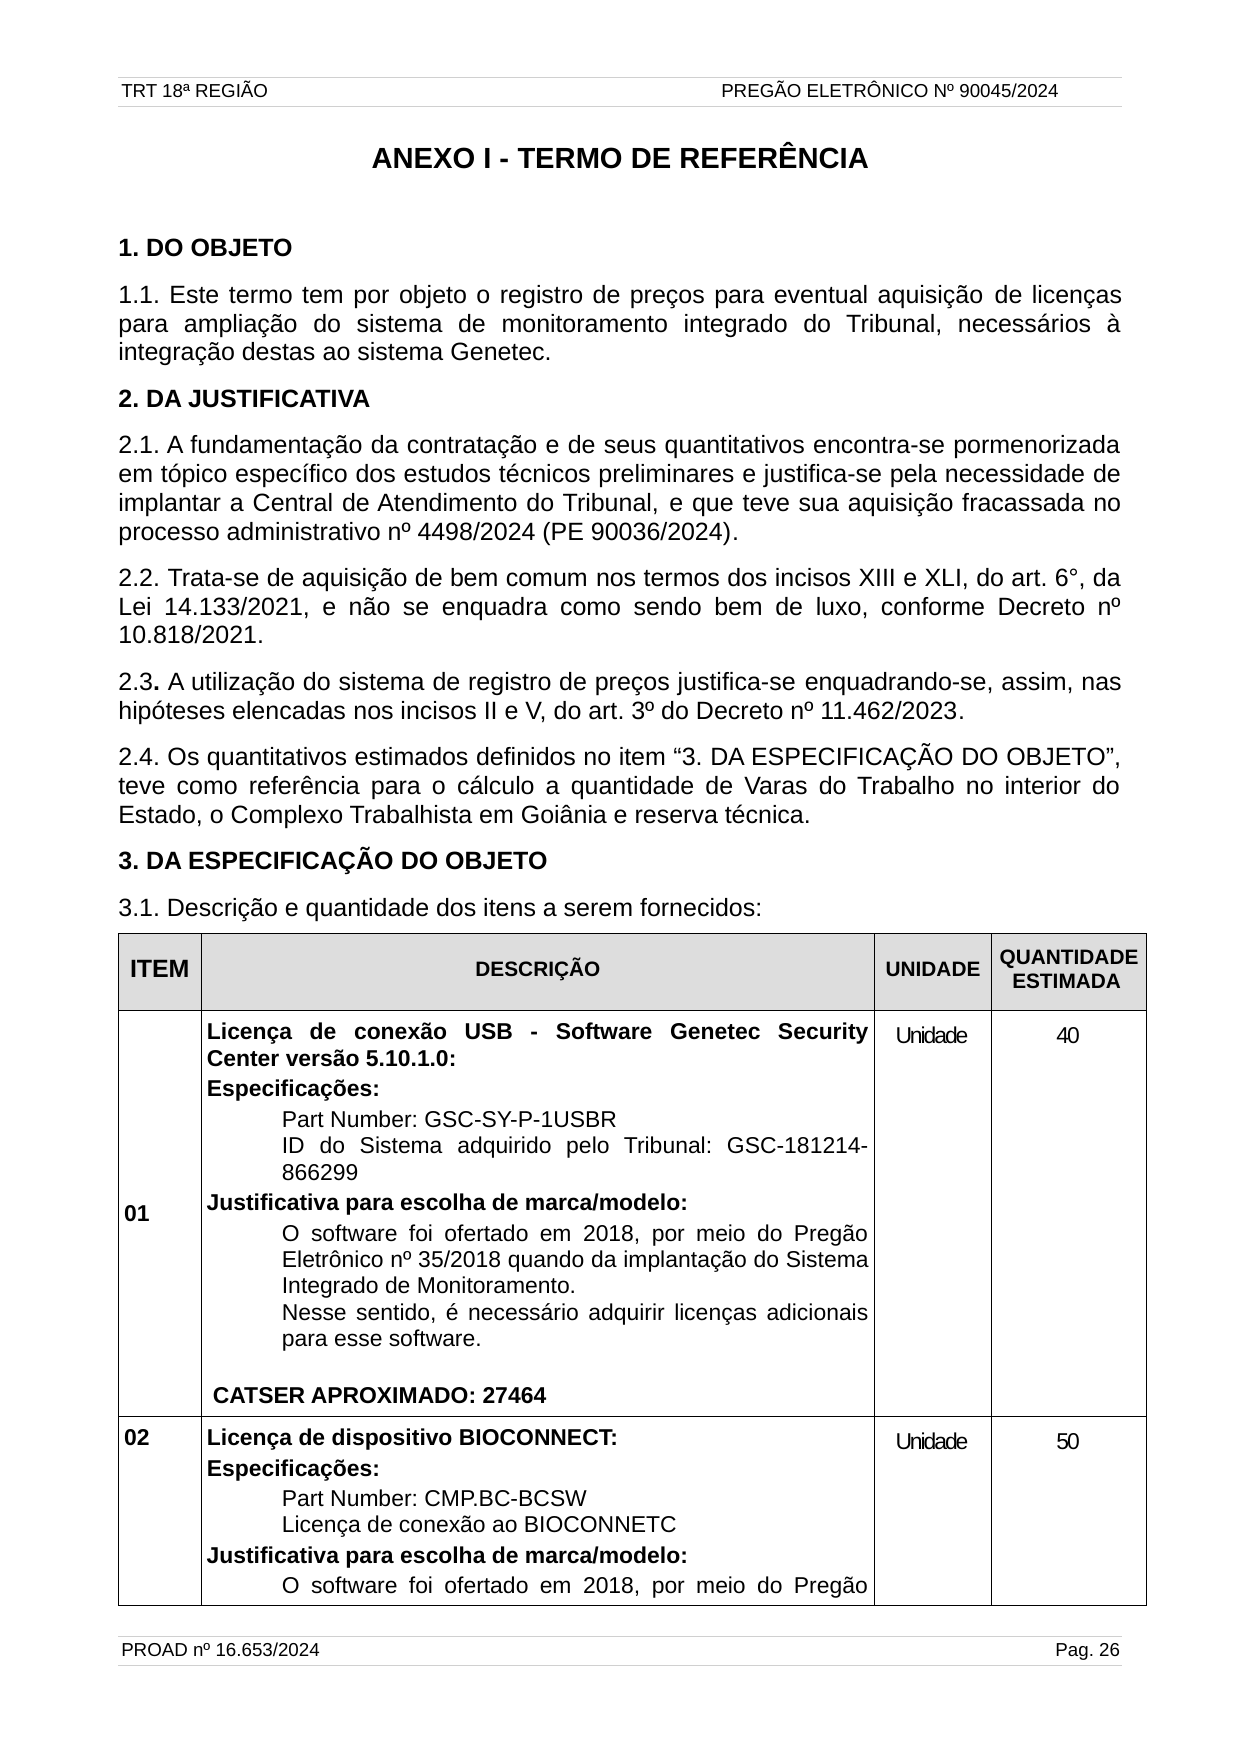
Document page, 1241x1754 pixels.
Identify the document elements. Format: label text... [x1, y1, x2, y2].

table_header ITEM‍ [119, 934, 201, 1010]
text ANEXO I - TERMO DE REFERÊNCIA [118, 141, 1122, 175]
text 1.1. Este termo tem por objeto o registro de preços para eventual aquisição de licenças para ampliação do sistema de monitoramento integrado do Tribunal, necessários à integração destas ao sistema Genetec. [118, 280, 1122, 366]
text 2.1. A fundamentação da contratação e de seus quantitativos encontra-se pormenorizada em tópico específico dos estudos técnicos preliminares e justifica-se pela necessidade de implantar a Central de Atendimento do Tribunal, e que teve sua aquisição fracassada no processo administrativo nº 4498/2024 (PE 90036/2024). [118, 430, 1122, 545]
text 2.3. A utilização do sistema de registro de preços justifica-se enquadrando-se, assim, nas hipóteses elencadas nos incisos II e V, do art. 3º do Decreto nº 11.462/2023. [118, 667, 1122, 724]
text 2. DA JUSTIFICATIVA [118, 384, 1122, 412]
text 1. DO OBJETO [118, 233, 1122, 262]
text 2.4. Os quantitativos estimados definidos no item “3. DA ESPECIFICAÇÃO DO OBJETO”, teve como referência para o cálculo a quantidade de Varas do Trabalho no interior do Estado, o Complexo Trabalhista em Goiânia e reserva técnica. [118, 742, 1122, 828]
text 2.2. Trata-se de aquisição de bem comum nos termos dos incisos XIII e XLI, do art. 6°, da Lei 14.133/2021, e não se enquadra como sendo bem de luxo, conforme Decreto nº 10.818/2021. [118, 563, 1122, 649]
table_header QUANTIDADE ESTIMADA [992, 934, 1146, 1010]
table_cell Unidade [875, 1417, 991, 1604]
table_cell 02 [119, 1417, 201, 1604]
table_header DESCRIÇÃO [202, 934, 874, 1010]
table_cell 40 [992, 1011, 1146, 1416]
table_header UNIDADE [875, 934, 991, 1010]
table_cell 01 ‍ [119, 1011, 201, 1416]
table_cell Licença de conexão USB - Software Genetec Security Center versão 5.10.1.0: Especificações: Part Number: GSC-SY-P-1USBR ID do Sistema adquirido pelo Tribunal: GSC-181214-866299 Justificativa para escolha de marca/modelo: O software foi ofertado em 2018, por meio do Pregão Eletrônico nº 35/2018 quando da implantação do Sistema Integrado de Monitoramento. Nesse sentido, é necessário adquirir licenças adicionais para esse software. CATSER APROXIMADO: 27464 [202, 1011, 874, 1416]
table_cell Licença de dispositivo BIOCONNECT: Especificações: Part Number: CMP.BC-BCSW Licença de conexão ao BIOCONNETC Justificativa para escolha de marca/modelo: O software foi ofertado em 2018, por meio do Pregão [202, 1417, 874, 1604]
text 3. DA ESPECIFICAÇÃO DO OBJETO [118, 846, 1122, 875]
table_cell Unidade [875, 1011, 991, 1416]
text 3.1. Descrição e quantidade dos itens a serem fornecidos: [118, 892, 1122, 921]
table_cell 50 [992, 1417, 1146, 1604]
